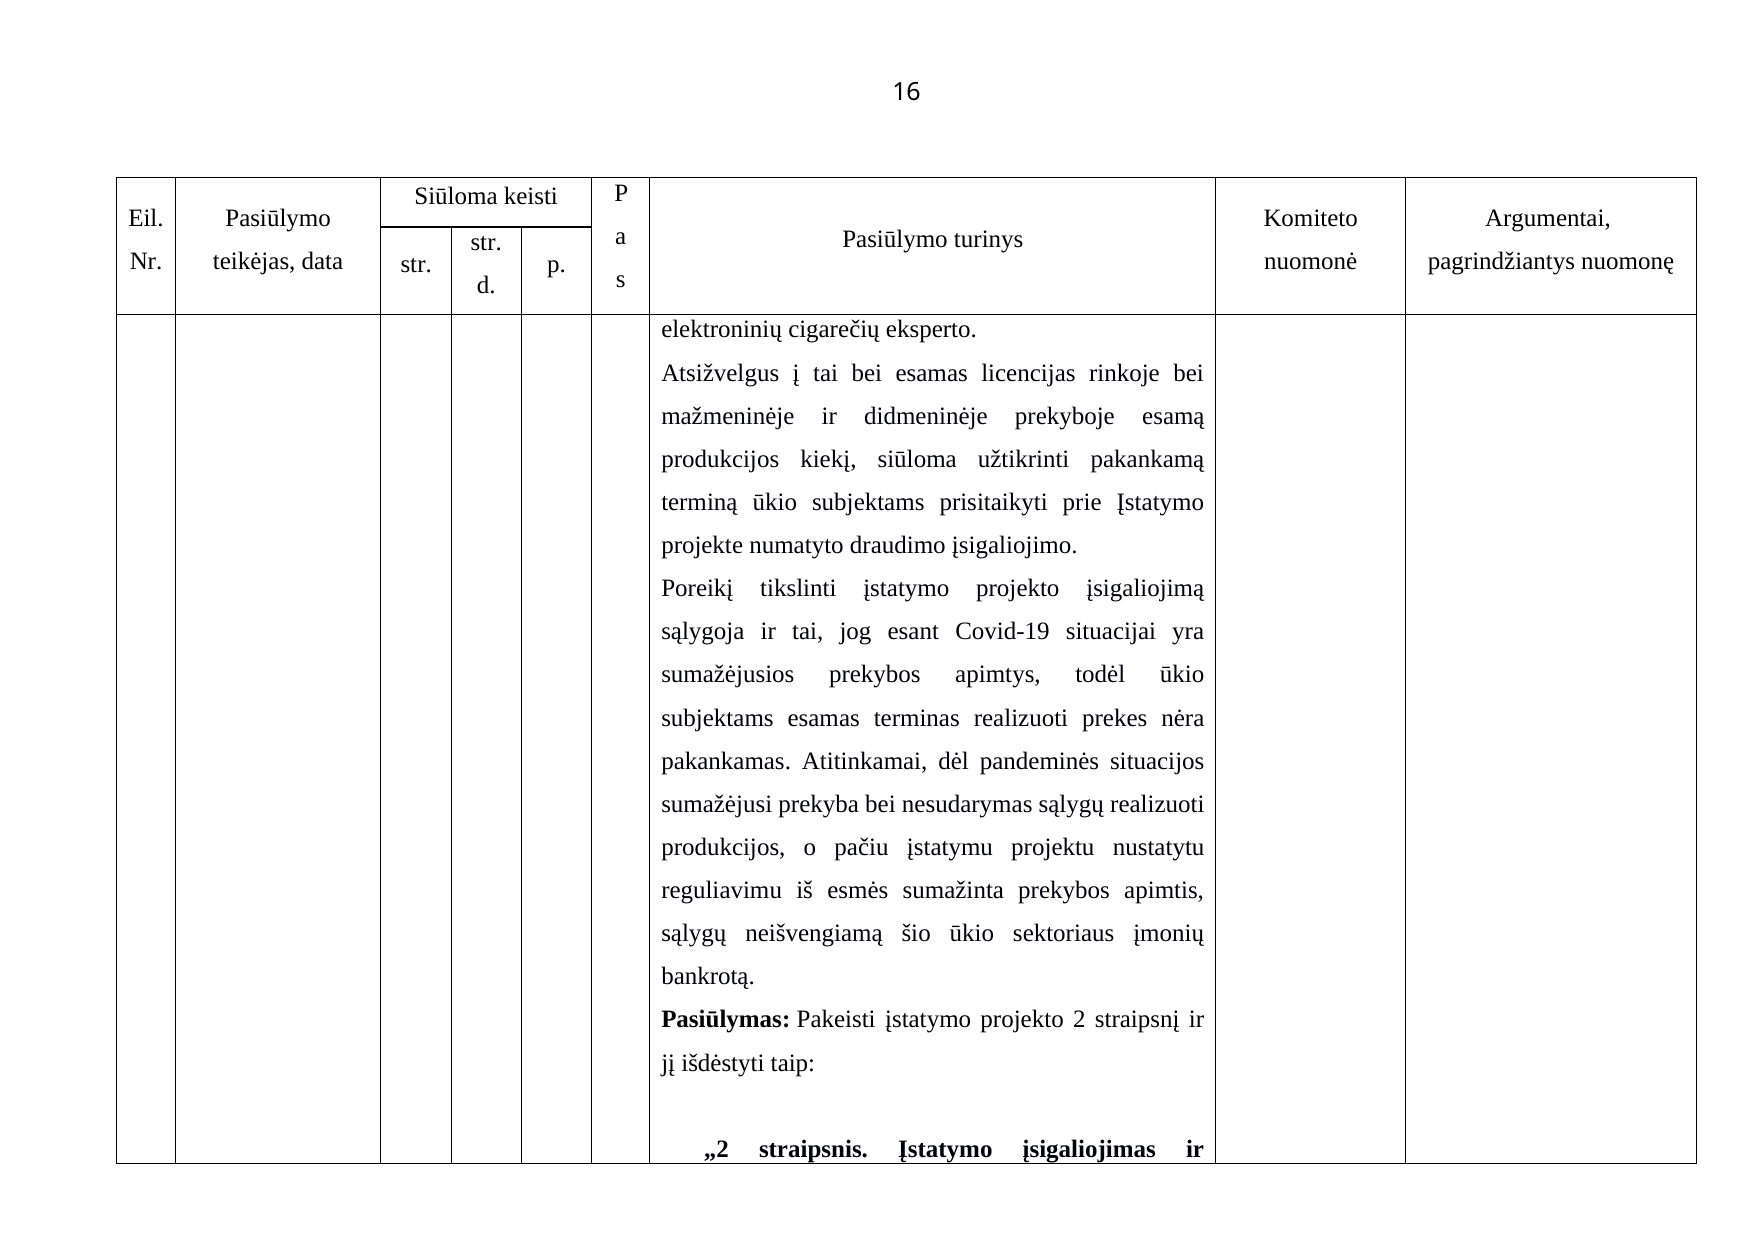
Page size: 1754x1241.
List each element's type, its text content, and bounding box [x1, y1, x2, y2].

table_cell [522, 315, 591, 1163]
table_header Komiteto nuomonė [1216, 178, 1405, 313]
table_cell [592, 315, 649, 1163]
table_cell p. [522, 228, 591, 313]
table_header Pastabos [592, 178, 649, 313]
table_cell [1406, 315, 1696, 1163]
table_cell [1216, 315, 1405, 1163]
table_header Siūloma keisti [381, 178, 591, 226]
table_header Argumentai, pagrindžiantys nuomonę [1406, 178, 1696, 313]
table_cell [452, 315, 521, 1163]
table_header Pasiūlymo teikėjas, data [176, 178, 380, 313]
table_cell elektroninių cigarečių eksperto. Atsižvelgus į tai bei esamas licencijas rinkoje bei mažmeninėje ir didmeninėje prekyboje esamą produkcijos kiekį, siūloma užtikrinti pakankamą terminą ūkio subjektams prisitaikyti prie Įstatymo projekte numatyto draudimo įsigaliojimo. Poreikį tikslinti įstatymo projekto įsigaliojimą sąlygoja ir tai, jog esant Covid-19 situacijai yra sumažėjusios prekybos apimtys, todėl ūkio subjektams esamas terminas realizuoti prekes nėra pakankamas. Atitinkamai, dėl pandeminės situacijos sumažėjusi prekyba bei nesudarymas sąlygų realizuoti produkcijos, o pačiu įstatymu projektu nustatytu reguliavimu iš esmės sumažinta prekybos apimtis, sąlygų neišvengiamą šio ūkio sektoriaus įmonių bankrotą. Pasiūlymas: Pakeisti įstatymo projekto 2 straipsnį ir jį išdėstyti taip: „2 straipsnis. Įstatymo įsigaliojimas ir [650, 315, 1215, 1163]
table_cell str. d. [452, 228, 521, 313]
table_cell [117, 315, 175, 1163]
table_header Eil. Nr. [117, 178, 175, 313]
table_cell [176, 315, 380, 1163]
table_cell str. [381, 228, 451, 313]
table_cell [381, 315, 451, 1163]
table_header Pasiūlymo turinys [650, 178, 1215, 313]
